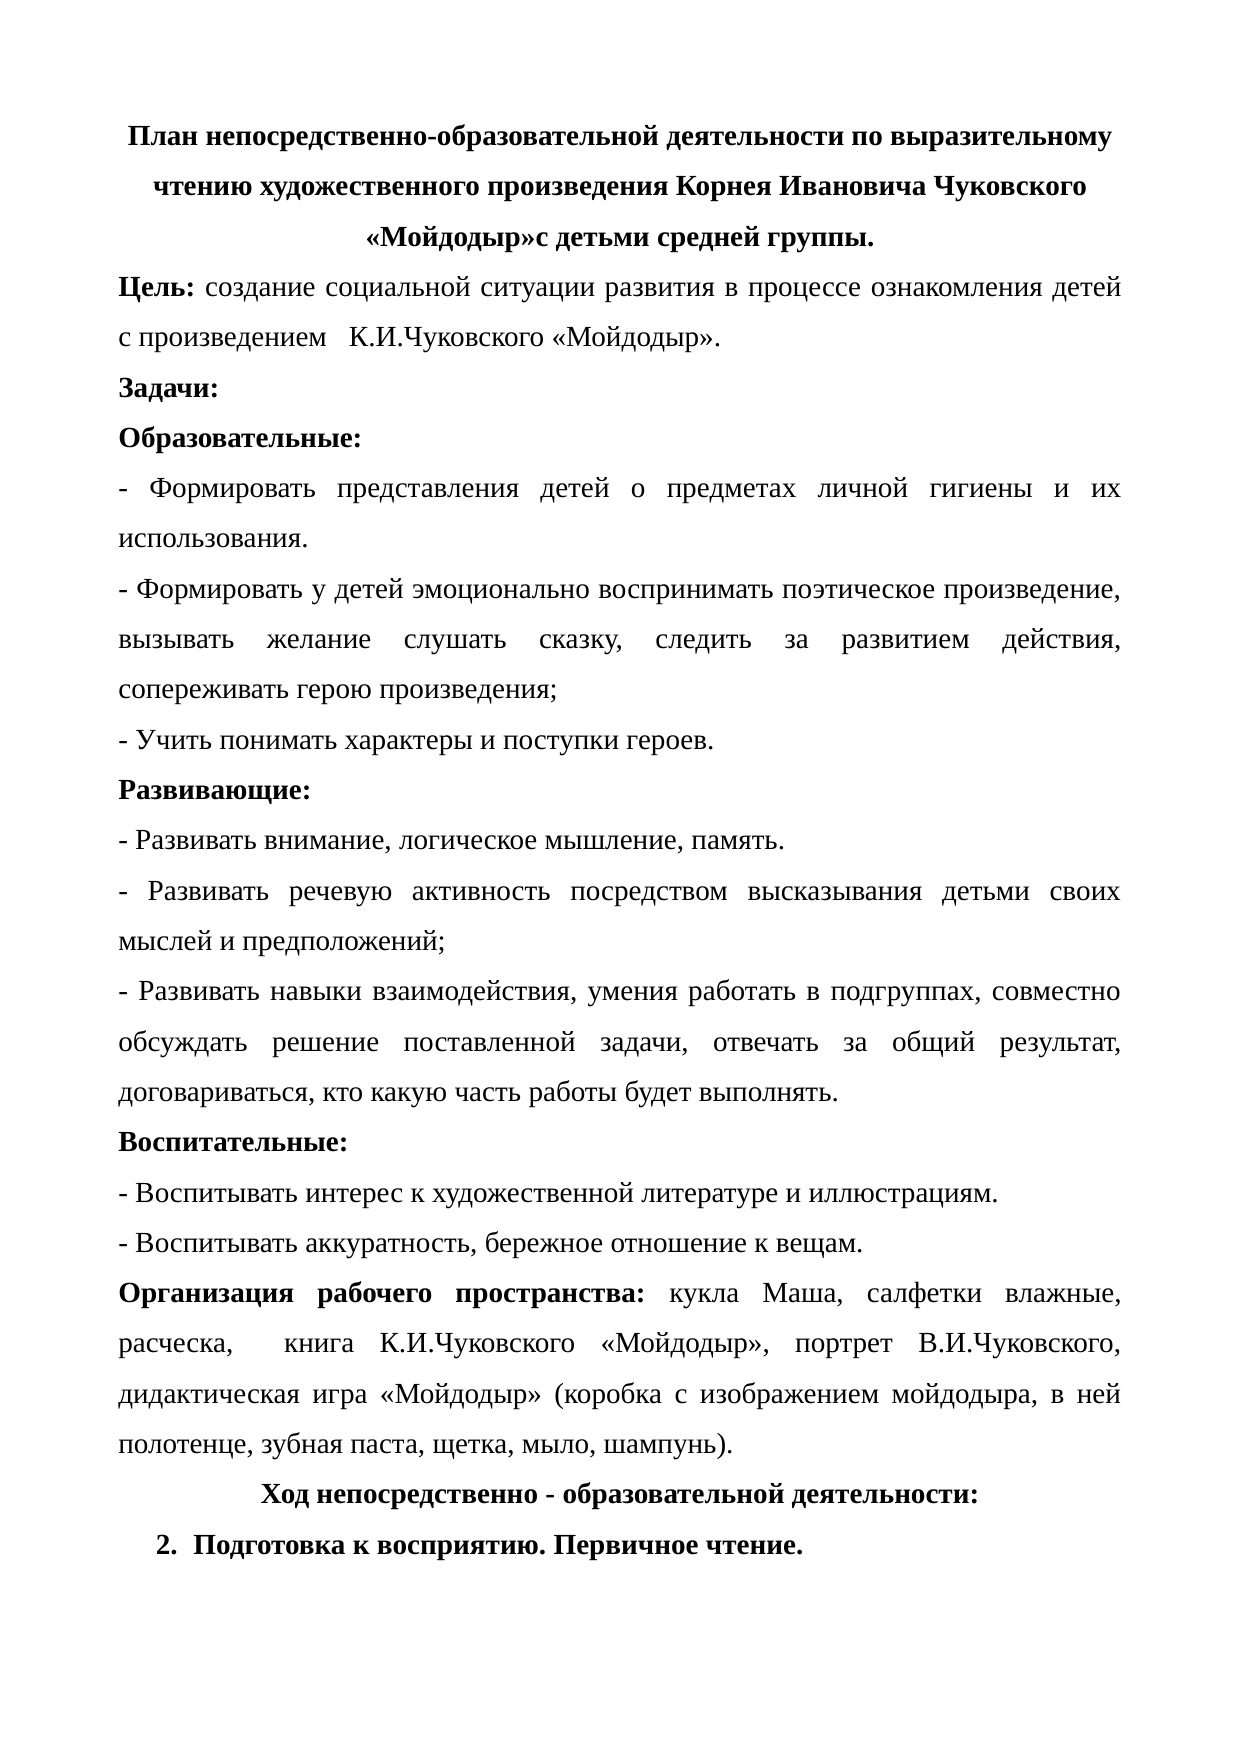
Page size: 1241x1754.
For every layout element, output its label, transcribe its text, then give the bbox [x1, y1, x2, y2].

text - Развивать внимание, логическое мышление, память. [118, 822, 1122, 856]
text Образовательные: [118, 420, 1122, 453]
text План непосредственно-образовательной деятельности по выразительному чтению художественного произведения Корнея Ивановича Чуковского «Мойдодыр»с детьми средней группы. [118, 118, 1122, 252]
text Цель: создание социальной ситуации развития в процессе ознакомления детей с произведением К.И.Чуковского «Мойдодыр». [118, 269, 1122, 353]
text - Формировать у детей эмоционально воспринимать поэтическое произведение, вызывать желание слушать сказку, следить за развитием действия, сопереживать герою произведения; [118, 571, 1122, 705]
text - Развивать навыки взаимодействия, умения работать в подгруппах, совместно обсуждать решение поставленной задачи, отвечать за общий результат, договариваться, кто какую часть работы будет выполнять. [118, 973, 1122, 1108]
text - Воспитывать интерес к художественной литературе и иллюстрациям. [118, 1175, 1122, 1208]
text - Формировать представления детей о предметах личной гигиены и их использования. [118, 470, 1122, 554]
text Развивающие: [118, 772, 1122, 806]
text - Развивать речевую активность посредством высказывания детьми своих мыслей и предположений; [118, 873, 1122, 957]
text Воспитательные: [118, 1124, 1122, 1158]
list Подготовка к восприятию. Первичное чтение. [156, 1527, 1122, 1560]
text Организация рабочего пространства: кукла Маша, салфетки влажные, расческа, книга К.И.Чуковского «Мойдодыр», портрет В.И.Чуковского, дидактическая игра «Мойдодыр» (коробка с изображением мойдодыра, в ней полотенце, зубная паста, щетка, мыло, шампунь). [118, 1275, 1122, 1460]
text Задачи: [118, 370, 1122, 403]
text - Воспитывать аккуратность, бережное отношение к вещам. [118, 1225, 1122, 1258]
text - Учить понимать характеры и поступки героев. [118, 722, 1122, 755]
text Ход непосредственно - образовательной деятельности: [118, 1477, 1122, 1510]
